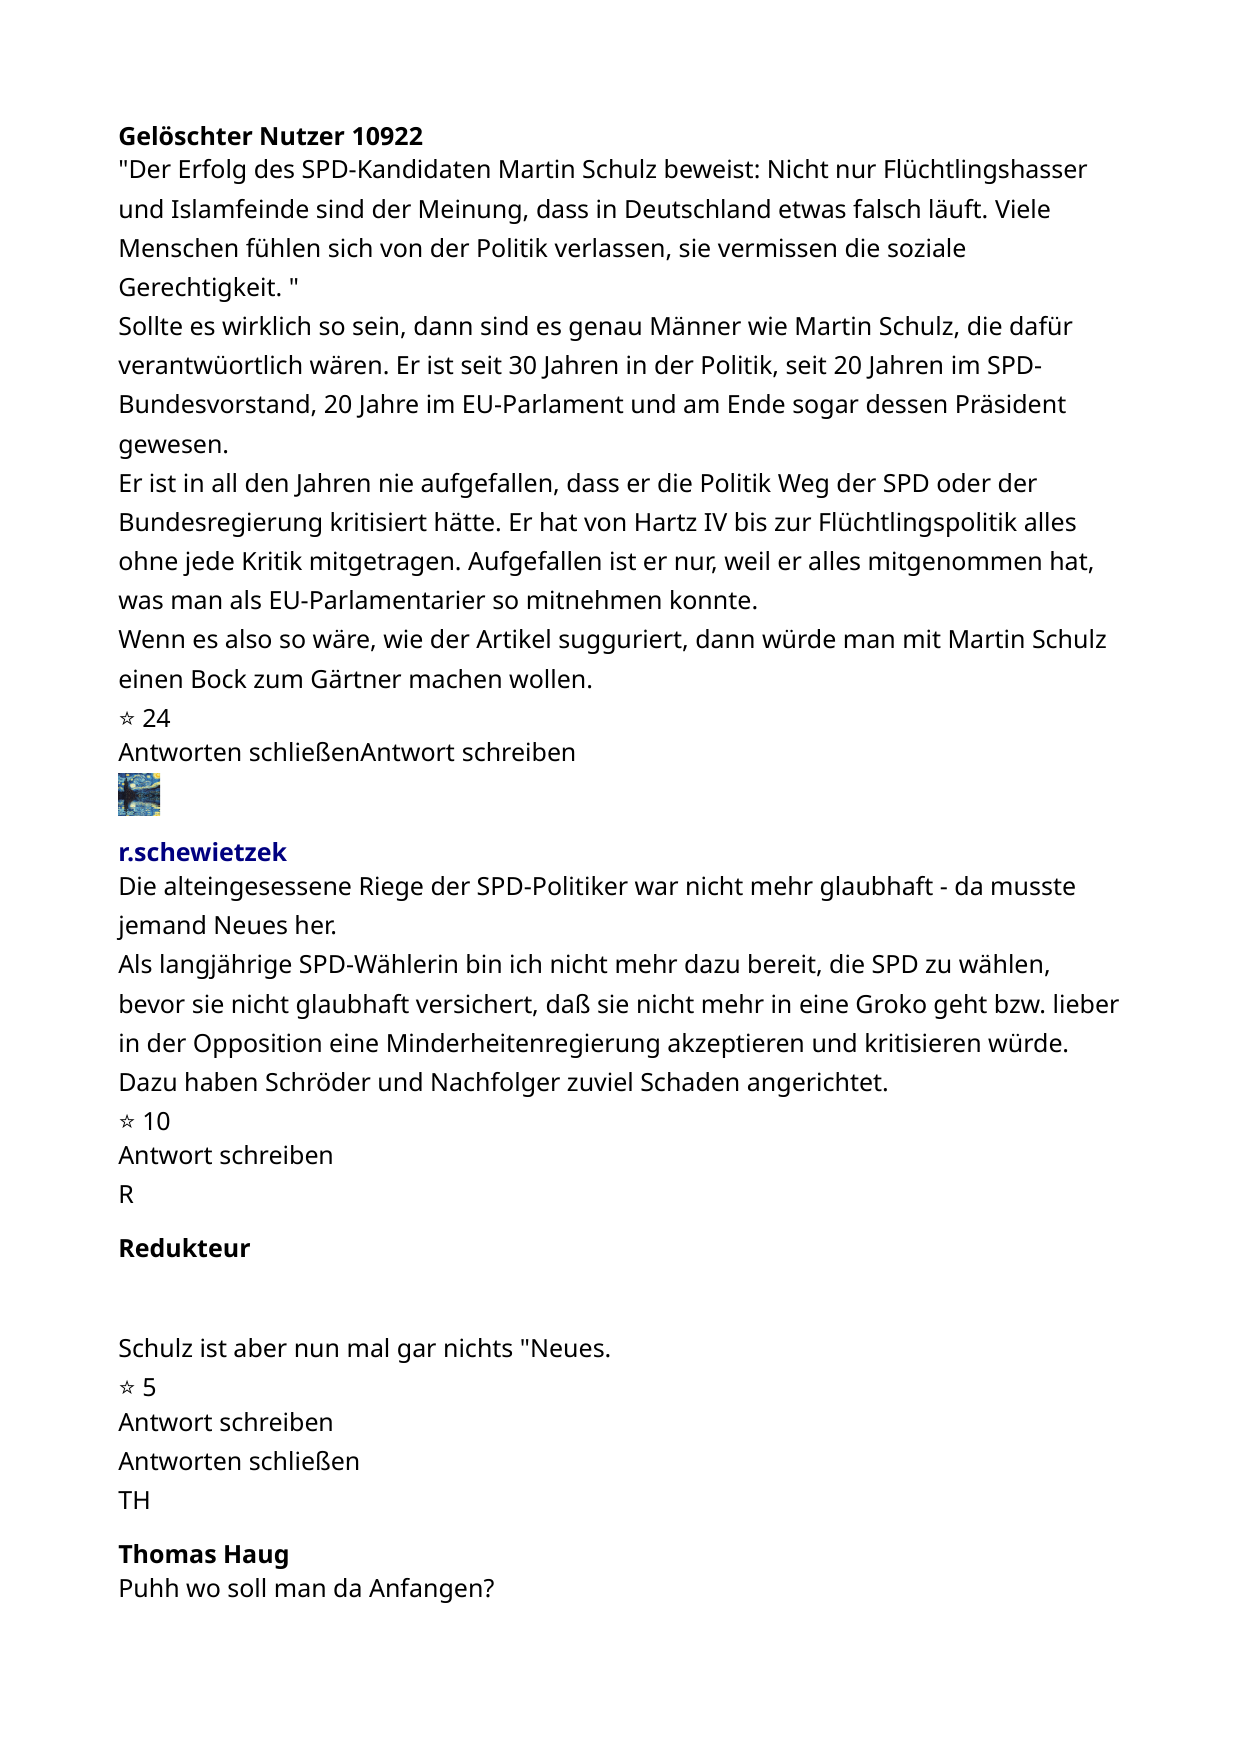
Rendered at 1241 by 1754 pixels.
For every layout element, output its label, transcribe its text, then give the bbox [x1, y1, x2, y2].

subtitle Thomas Haug [118, 1536, 1122, 1570]
text Antwort schreiben [118, 1138, 1122, 1172]
text ⭐️ 5 [118, 1370, 1122, 1404]
text Sollte es wirklich so sein, dann sind es genau Männer wie Martin Schulz, die dafür verantwüortlich wären. Er ist seit 30 Jahren in der Politik, seit 20 Jahren im SPD-Bundesvorstand, 20 Jahre im EU-Parlament und am Ende sogar dessen Präsident gewesen. Er ist in all den Jahren nie aufgefallen, dass er die Politik Weg der SPD oder der Bundesregierung kritisiert hätte. Er hat von Hartz IV bis zur Flüchtlingspolitik alles ohne jede Kritik mitgetragen. Aufgefallen ist er nur, weil er alles mitgenommen hat, was man als EU-Parlamentarier so mitnehmen konnte. [118, 309, 1122, 617]
text Schulz ist aber nun mal gar nichts "Neues. [118, 1331, 1122, 1365]
text Puhh wo soll man da Anfangen? [118, 1570, 1122, 1604]
text "Der Erfolg des SPD-Kandidaten Martin Schulz beweist: Nicht nur Flüchtlingshasser und Islamfeinde sind der Meinung, dass in Deutschland etwas falsch läuft. Viele Menschen fühlen sich von der Politik verlassen, sie vermissen die soziale Gerechtigkeit. " [118, 152, 1122, 304]
text ⭐️ 24 [118, 701, 1122, 734]
subtitle Redukteur [118, 1231, 1122, 1265]
text Antworten schließenAntwort schreiben [118, 734, 1122, 769]
text Antwort schreiben [118, 1404, 1122, 1438]
text Antworten schließen [118, 1443, 1122, 1477]
text Die alteingesessene Riege der SPD-Politiker war nicht mehr glaubhaft - da musste jemand Neues her. Als langjährige SPD-Wählerin bin ich nicht mehr dazu bereit, die SPD zu wählen, bevor sie nicht glaubhaft versichert, daß sie nicht mehr in eine Groko geht bzw. lieber in der Opposition eine Minderheitenregierung akzeptieren und kritisieren würde. Dazu haben Schröder und Nachfolger zuviel Schaden angerichtet. [118, 869, 1122, 1099]
text Wenn es also so wäre, wie der Artikel sugguriert, dann würde man mit Martin Schulz einen Bock zum Gärtner machen wollen. [118, 622, 1122, 695]
text TH [118, 1482, 1122, 1517]
picture [118, 773, 161, 816]
text R [118, 1177, 1122, 1211]
subtitle r.schewietzek [118, 835, 1122, 869]
subtitle Gelöschter Nutzer 10922 [118, 118, 1122, 152]
text ⭐️ 10 [118, 1104, 1122, 1138]
